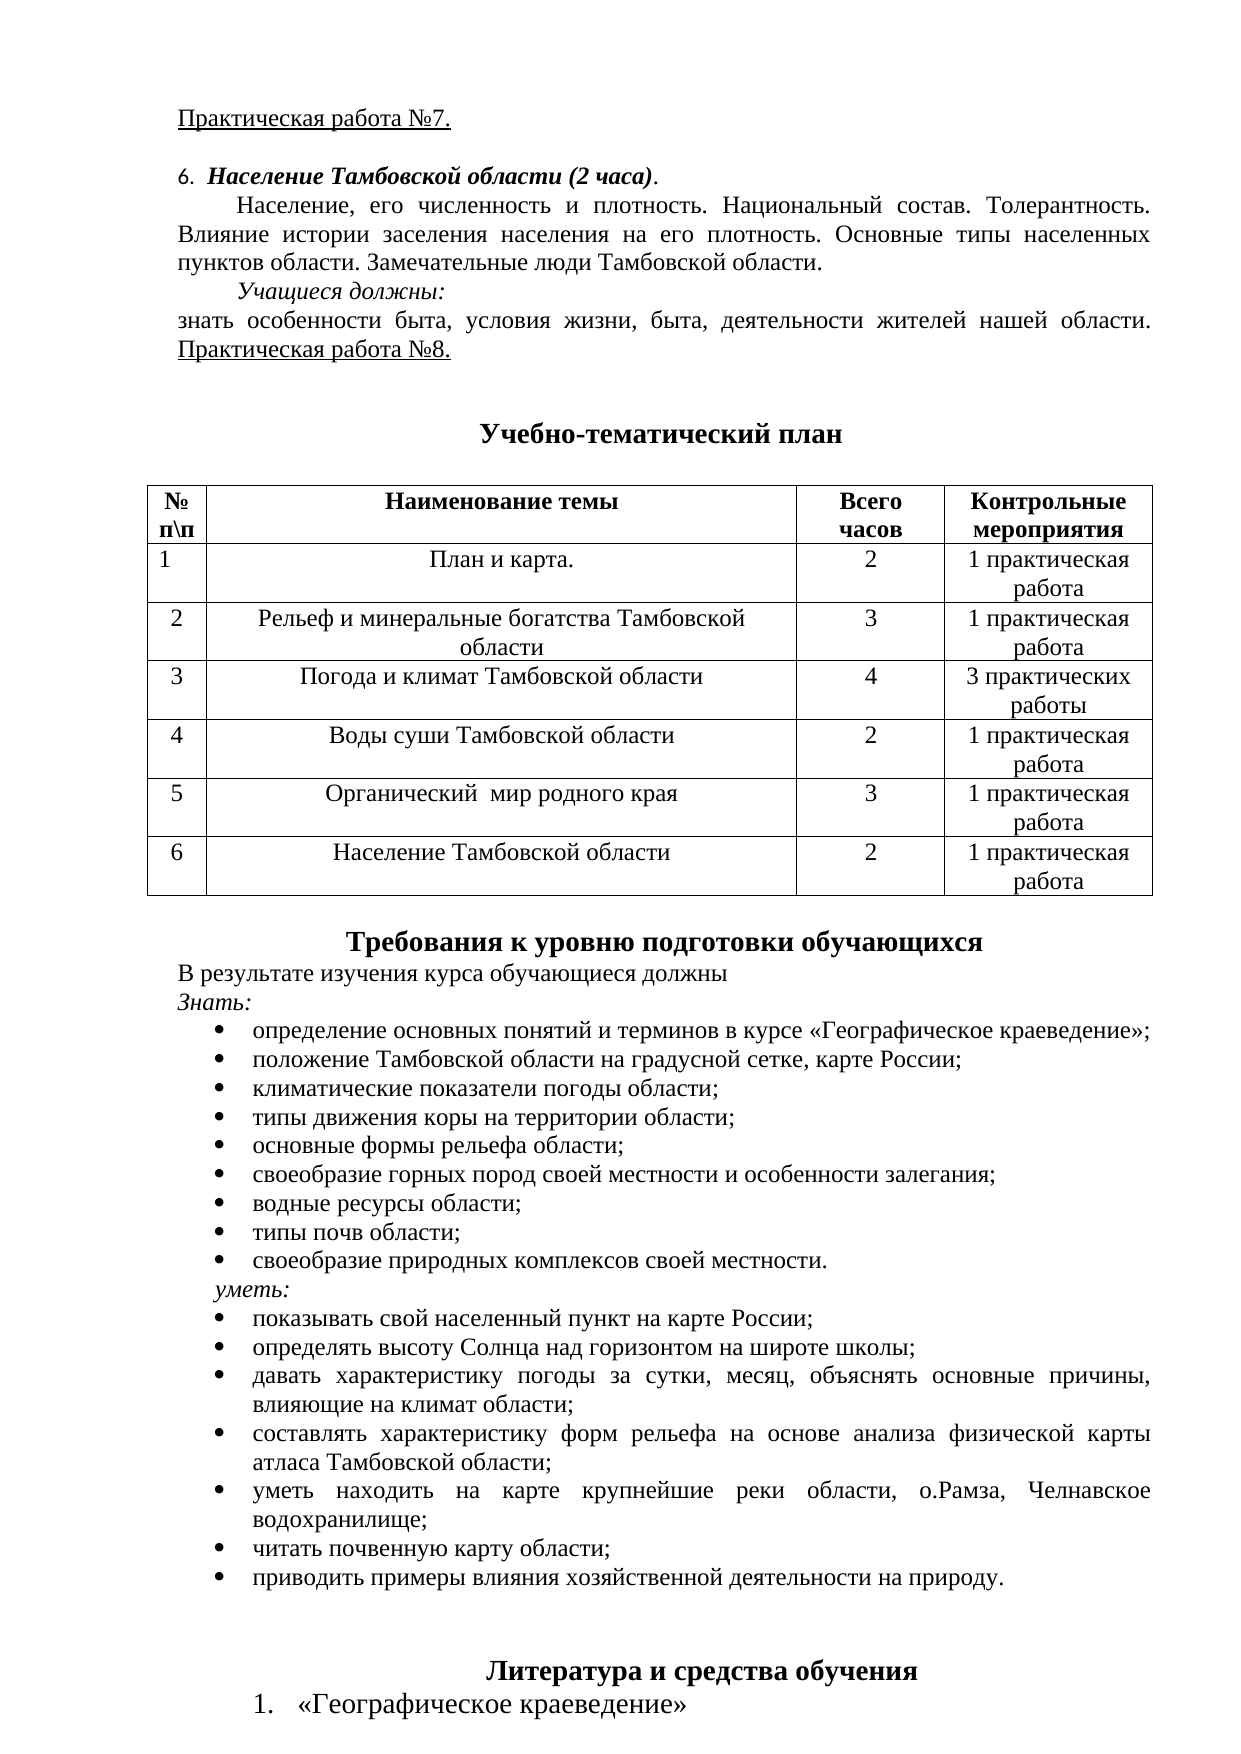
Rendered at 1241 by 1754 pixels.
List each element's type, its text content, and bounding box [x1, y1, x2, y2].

text уметь: [215, 1274, 1152, 1303]
table_cell 6 [148, 837, 206, 894]
list типы движения коры на территории области; [215, 1102, 1152, 1130]
table_header Всего часов [797, 486, 944, 543]
table_cell 2 [797, 720, 944, 777]
table_cell 1 [148, 544, 206, 602]
table_cell Население Тамбовской области [207, 837, 796, 894]
table_cell Воды суши Тамбовской области [207, 720, 796, 777]
subtitle Учебно-тематический план [177, 416, 1152, 450]
table_cell 1 практическая работа [945, 603, 1152, 660]
table_cell 2 [797, 544, 944, 602]
list своеобразие горных пород своей местности и особенности залегания; [215, 1159, 1152, 1188]
text Знать: [177, 987, 1152, 1015]
table_cell Погода и климат Тамбовской области [207, 661, 796, 719]
text В результате изучения курса обучающиеся должны [177, 958, 1152, 987]
table_cell 3 [148, 661, 206, 719]
list давать характеристику погоды за сутки, месяц, объяснять основные причины, влияющие на климат области; [215, 1360, 1152, 1418]
table_cell 1 практическая работа [945, 779, 1152, 836]
table_header № п\п [148, 486, 206, 543]
list водные ресурсы области; [215, 1188, 1152, 1217]
table_cell 3 практических работы [945, 661, 1152, 719]
list показывать свой населенный пункт на карте России; [215, 1303, 1152, 1332]
text знать особенности быта, условия жизни, быта, деятельности жителей нашей области. Практическая работа №8. [177, 305, 1152, 362]
table_cell 1 практическая работа [945, 720, 1152, 777]
table_header Наименование темы [207, 486, 796, 543]
table_cell Рельеф и минеральные богатства Тамбовской области [207, 603, 796, 660]
list основные формы рельефа области; [215, 1130, 1152, 1159]
table_cell 2 [797, 837, 944, 894]
table_cell 1 практическая работа [945, 544, 1152, 602]
list читать почвенную карту области; [215, 1533, 1152, 1562]
list «Географическое краеведение» [252, 1686, 1152, 1720]
table_cell 4 [797, 661, 944, 719]
list типы почв области; [215, 1217, 1152, 1245]
list климатические показатели погоды области; [215, 1073, 1152, 1102]
text Требования к уровню подготовки обучающихся [177, 924, 1152, 958]
table_cell 1 практическая работа [945, 837, 1152, 894]
text Население, его численность и плотность. Национальный состав. Толерантность. Влияние истории заселения населения на его плотность. Основные типы населенных пунктов области. Замечательные люди Тамбовской области. [177, 190, 1152, 276]
table_cell 4 [148, 720, 206, 777]
list определение основных понятий и терминов в курсе «Географическое краеведение»; [215, 1015, 1152, 1044]
table_cell 2 [148, 603, 206, 660]
list своеобразие природных комплексов своей местности. [215, 1245, 1152, 1274]
list уметь находить на карте крупнейшие реки области, о.Рамза, Челнавское водохранилище; [215, 1475, 1152, 1533]
list положение Тамбовской области на градусной сетке, карте России; [215, 1044, 1152, 1073]
list составлять характеристику форм рельефа на основе анализа физической карты атласа Тамбовской области; [215, 1418, 1152, 1475]
text Литература и средства обучения [252, 1653, 1152, 1686]
list Население Тамбовской области (2 часа). [177, 161, 1152, 190]
table_header Контрольные мероприятия [945, 486, 1152, 543]
table_cell 3 [797, 603, 944, 660]
table_cell Органический мир родного края [207, 779, 796, 836]
text Практическая работа №7. [177, 103, 1152, 132]
table_cell 3 [797, 779, 944, 836]
table_cell План и карта. [207, 544, 796, 602]
text Учащиеся должны: [177, 276, 1152, 305]
list определять высоту Солнца над горизонтом на широте школы; [215, 1332, 1152, 1360]
table_cell 5 [148, 779, 206, 836]
list приводить примеры влияния хозяйственной деятельности на природу. [215, 1562, 1152, 1590]
